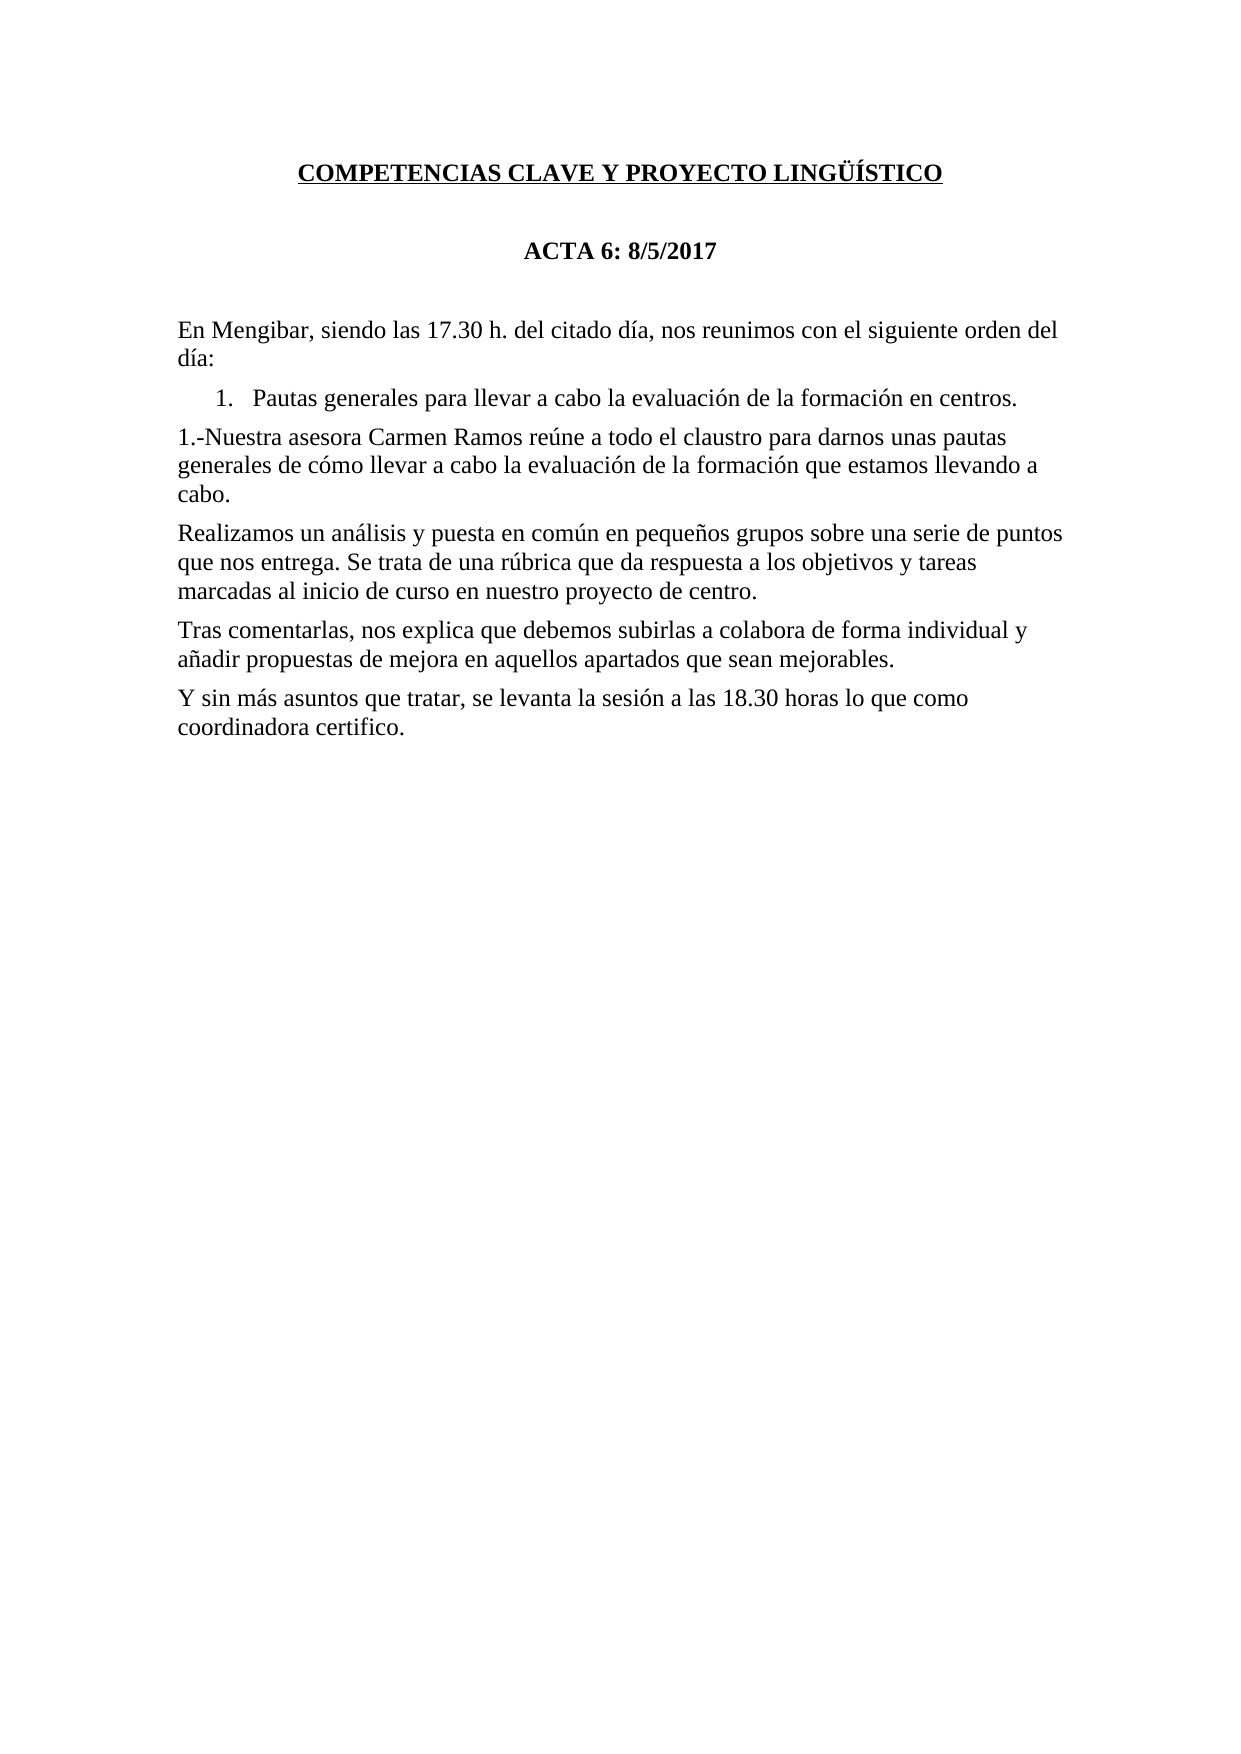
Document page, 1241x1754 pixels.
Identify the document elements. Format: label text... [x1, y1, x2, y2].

text ACTA 6: 8/5/2017 [177, 236, 1063, 265]
text Y sin más asuntos que tratar, se levanta la sesión a las 18.30 horas lo que como coordinadora certifico. [177, 683, 1063, 741]
text 1.-Nuestra asesora Carmen Ramos reúne a todo el claustro para darnos unas pautas generales de cómo llevar a cabo la evaluación de la formación que estamos llevando a cabo. [177, 422, 1063, 508]
text Realizamos un análisis y puesta en común en pequeños grupos sobre una serie de puntos que nos entrega. Se trata de una rúbrica que da respuesta a los objetivos y tareas marcadas al inicio de curso en nuestro proyecto de centro. [177, 518, 1063, 605]
text Tras comentarlas, nos explica que debemos subirlas a colabora de forma individual y añadir propuestas de mejora en aquellos apartados que sean mejorables. [177, 615, 1063, 673]
list Pautas generales para llevar a cabo la evaluación de la formación en centros. [215, 383, 1063, 411]
text COMPETENCIAS CLAVE Y PROYECTO LINGÜÍSTICO [177, 158, 1063, 187]
text En Mengibar, siendo las 17.30 h. del citado día, nos reunimos con el siguiente orden del día: [177, 315, 1063, 372]
